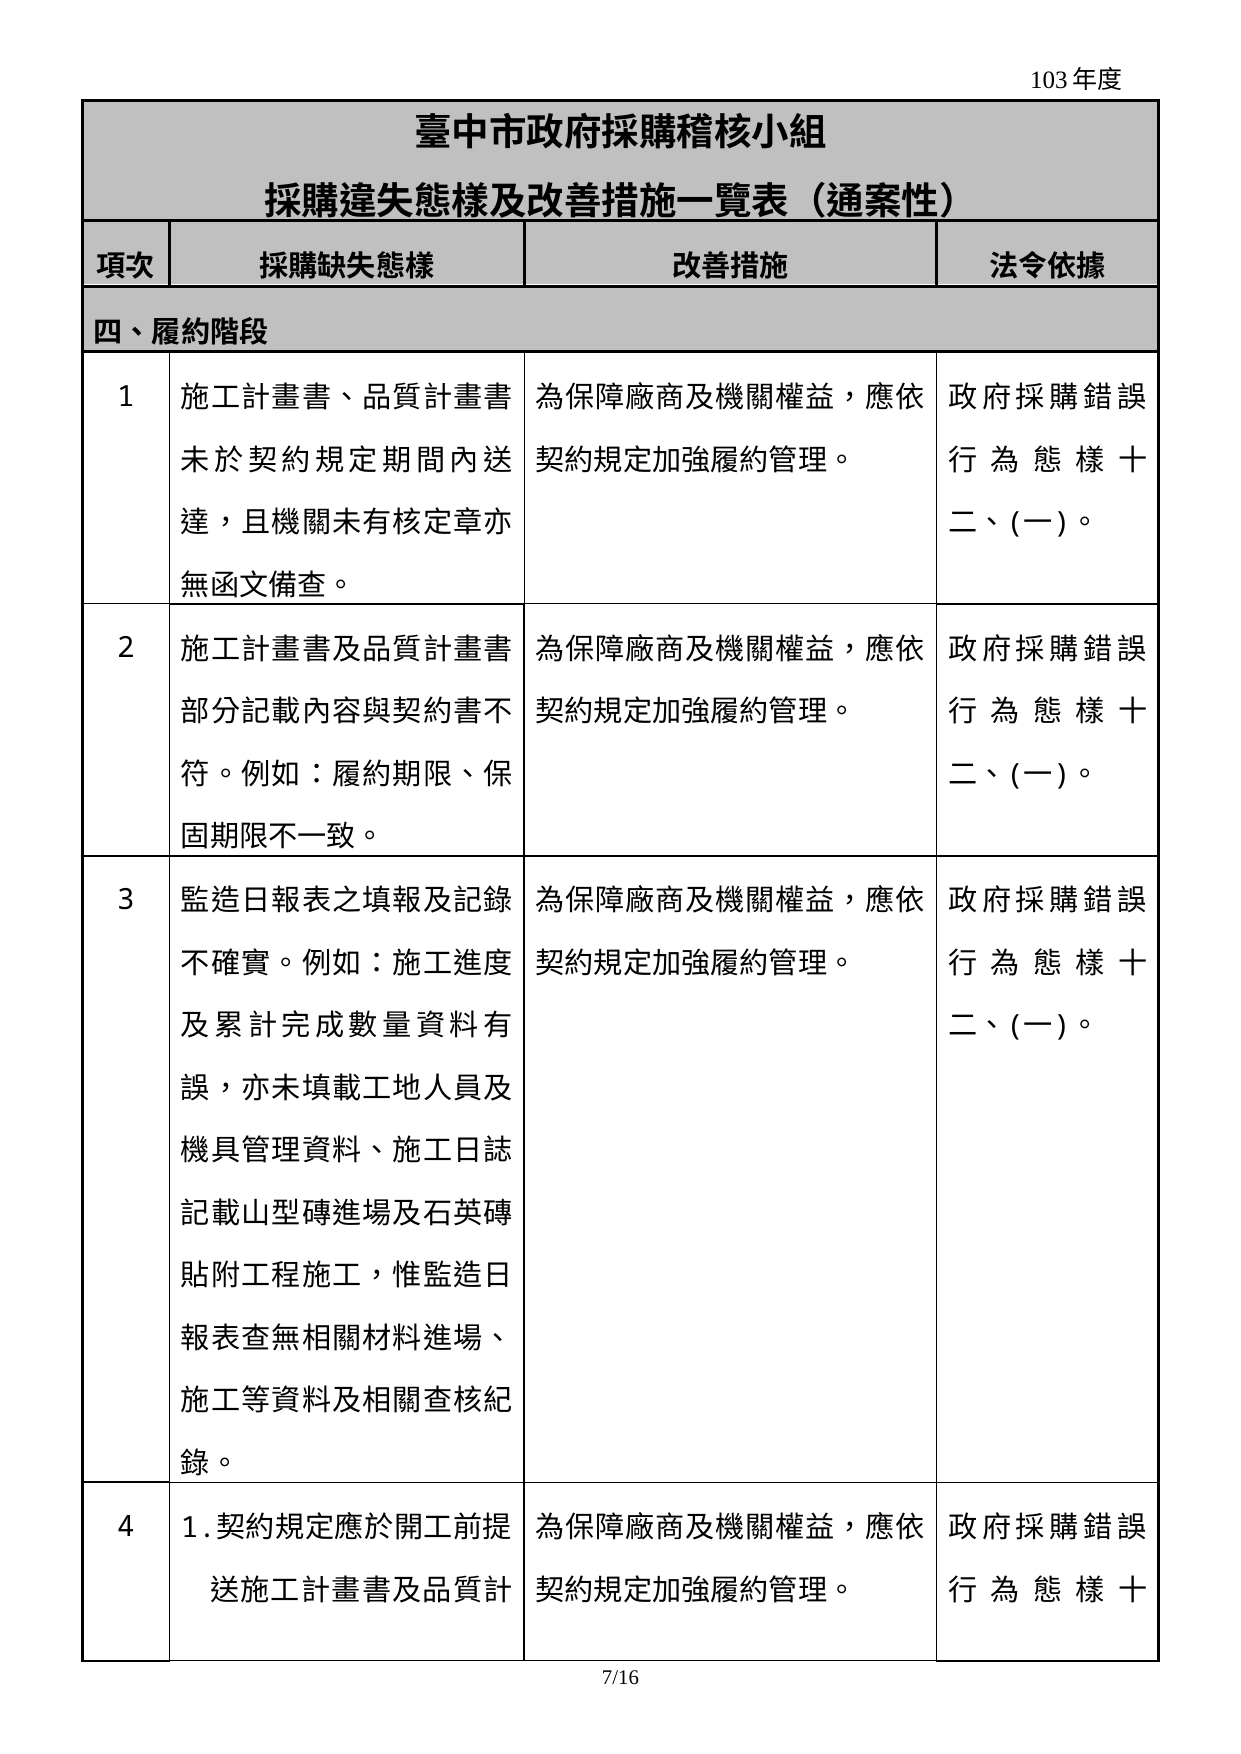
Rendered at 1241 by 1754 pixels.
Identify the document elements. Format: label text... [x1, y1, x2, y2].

table_cell 改善措施 [526, 222, 935, 284]
table_cell 1 [84, 353, 169, 603]
table_cell 為保障廠商及機關權益，應依契約規定加強履約管理。 [525, 353, 936, 603]
table_cell 政府採購錯誤行為態樣十二、(一)。 [937, 857, 1157, 1481]
table_cell 為保障廠商及機關權益，應依契約規定加強履約管理。 [525, 604, 936, 855]
table_cell 項次 [84, 222, 168, 284]
table_cell 施工計畫書及品質計畫書部分記載內容與契約書不符。例如：履約期限、保固期限不一致。 [170, 605, 523, 855]
table_cell 1.契約規定應於開工前提送施工計畫書及品質計 [170, 1483, 523, 1660]
table_cell 四、履約階段 [84, 288, 1157, 350]
table_cell 施工計畫書、品質計畫書未於契約規定期間內送達，且機關未有核定章亦無函文備查。 [170, 353, 524, 603]
table_cell 政府採購錯誤行為態樣十 [937, 1483, 1157, 1660]
table_cell 政府採購錯誤行為態樣十二、(一)。 [937, 605, 1157, 855]
table_cell 採購缺失態樣 [171, 222, 523, 284]
table_cell 2 [84, 604, 169, 855]
table_cell 3 [84, 857, 169, 1481]
table_cell 監造日報表之填報及記錄不確實。例如：施工進度及累計完成數量資料有誤，亦未填載工地人員及機具管理資料、施工日誌記載山型磚進場及石英磚貼附工程施工，惟監造日報表查無相關材料進場、施工等資料及相關查核紀錄。 [170, 857, 523, 1481]
table_header 臺中市政府採購稽核小組 採購違失態樣及改善措施一覽表（通案性） [84, 102, 1157, 219]
table_cell 法令依據 [938, 222, 1157, 284]
table_cell 4 [84, 1483, 169, 1660]
table_cell 為保障廠商及機關權益，應依契約規定加強履約管理。 [525, 857, 936, 1481]
table_cell 政府採購錯誤行為態樣十二、(一)。 [937, 353, 1157, 603]
table_cell 為保障廠商及機關權益，應依契約規定加強履約管理。 [525, 1483, 936, 1660]
